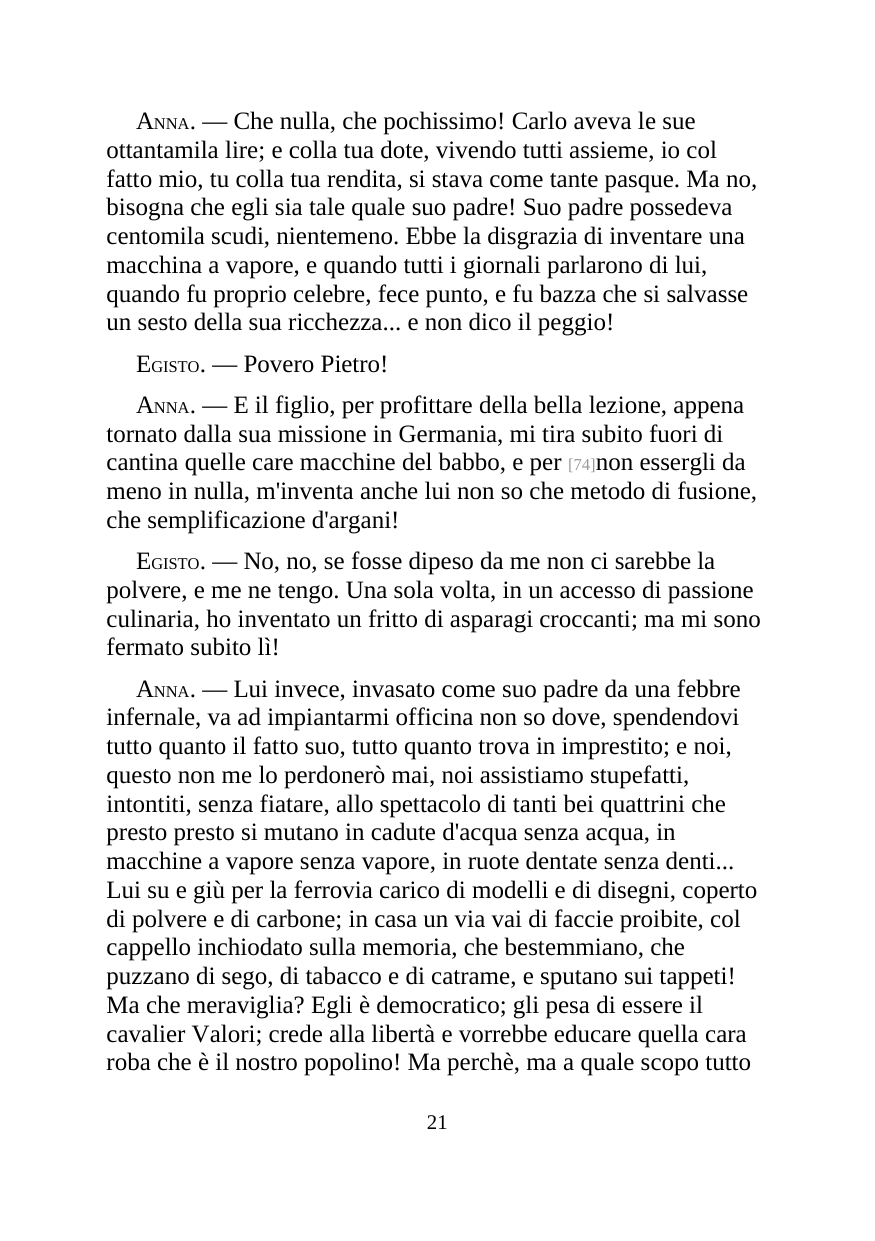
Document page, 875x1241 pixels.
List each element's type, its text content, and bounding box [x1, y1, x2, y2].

text Egisto. ― Povero Pietro! [106, 349, 768, 377]
text Anna. ― Lui invece, invasato come suo padre da una febbre infernale, va ad impiantarmi officina non so dove, spendendovi tutto quanto il fatto suo, tutto quanto trova in imprestito; e noi, questo non me lo perdonerò mai, noi assistiamo stupefatti, intontiti, senza fiatare, allo spettacolo di tanti bei quattrini che presto presto si mutano in cadute d'acqua senza acqua, in macchine a vapore senza vapore, in ruote dentate senza denti... Lui su e giù per la ferrovia carico di modelli e di disegni, coperto di polvere e di carbone; in casa un via vai di faccie proibite, col cappello inchiodato sulla memoria, che bestemmiano, che puzzano di sego, di tabacco e di catrame, e sputano sui tappeti! Ma che meraviglia? Egli è democratico; gli pesa di essere il cavalier Valori; crede alla libertà e vorrebbe educare quella cara roba che è il nostro popolino! Ma perchè, ma a quale scopo tutto [106, 674, 768, 1076]
text Egisto. ― No, no, se fosse dipeso da me non ci sarebbe la polvere, e me ne tengo. Una sola volta, in un accesso di passione culinaria, ho inventato un fritto di asparagi croccanti; ma mi sono fermato subito lì! [106, 546, 768, 661]
text Anna. ― E il figlio, per profittare della bella lezione, appena tornato dalla sua missione in Germania, mi tira subito fuori di cantina quelle care macchine del babbo, e per [74]non essergli da meno in nulla, m'inventa anche lui non so che metodo di fusione, che semplificazione d'argani! [106, 390, 768, 534]
text Anna. ― Che nulla, che pochissimo! Carlo aveva le sue ottantamila lire; e colla tua dote, vivendo tutti assieme, io col fatto mio, tu colla tua rendita, si stava come tante pasque. Ma no, bisogna che egli sia tale quale suo padre! Suo padre possedeva centomila scudi, nientemeno. Ebbe la disgrazia di inventare una macchina a vapore, e quando tutti i giornali parlarono di lui, quando fu proprio celebre, fece punto, e fu bazza che si salvasse un sesto della sua ricchezza... e non dico il peggio! [106, 106, 768, 336]
